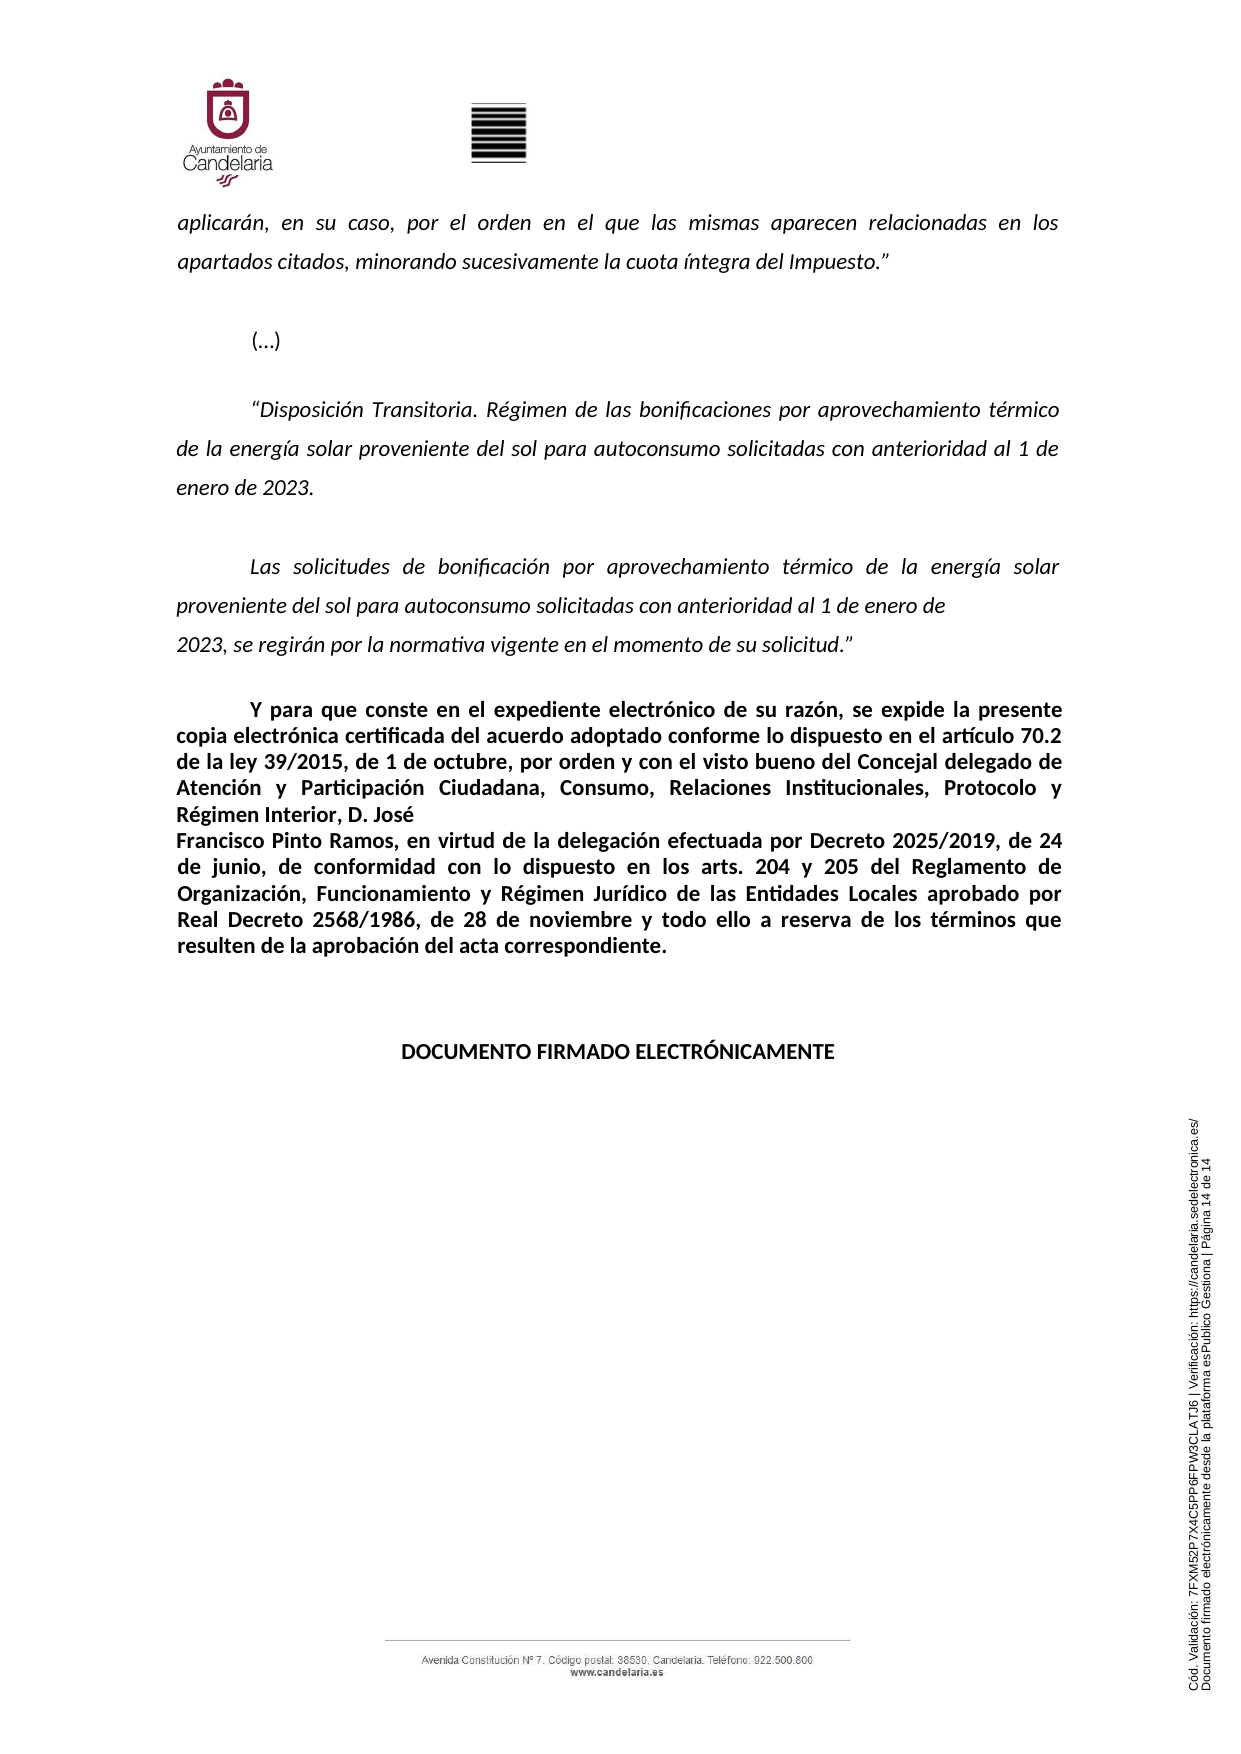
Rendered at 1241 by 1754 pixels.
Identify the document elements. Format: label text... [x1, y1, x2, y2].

list aplicarán, en su caso, por el orden en el que las mismas aparecen relacionadas en los apartados citados, minorando sucesivamente la cuota íntegra del Impuesto.” [177, 208, 1063, 275]
text Las solicitudes de bonificación por aprovechamiento térmico de la energía solar proveniente del sol para autoconsumo solicitadas con anterioridad al 1 de enero de [176, 552, 1063, 619]
text (…) [251, 326, 1063, 354]
text Francisco Pinto Ramos, en virtud de la delegación efectuada por Decreto 2025/2019, de 24 de junio, de conformidad con lo dispuesto en los arts. 204 y 205 del Reglamento de Organización, Funcionamiento y Régimen Jurídico de las Entidades Locales aprobado por Real Decreto 2568/1986, de 28 de noviembre y todo ello a reserva de los términos que resulten de la aprobación del acta correspondiente. [176, 828, 1063, 959]
text “Disposición Transitoria. Régimen de las bonificaciones por aprovechamiento térmico de la energía solar proveniente del sol para autoconsumo solicitadas con anterioridad al 1 de enero de 2023. [176, 395, 1063, 502]
text 2023, se regirán por la normativa vigente en el momento de su solicitud.” [176, 631, 1063, 659]
text Y para que conste en el expediente electrónico de su razón, se expide la presente copia electrónica certificada del acuerdo adoptado conforme lo dispuesto en el artículo 70.2 de la ley 39/2015, de 1 de octubre, por orden y con el visto bueno del Concejal delegado de Atención y Participación Ciudadana, Consumo, Relaciones Institucionales, Protocolo y Régimen Interior, D. José [176, 696, 1063, 828]
subtitle DOCUMENTO FIRMADO ELECTRÓNICAMENTE [178, 1037, 1063, 1066]
